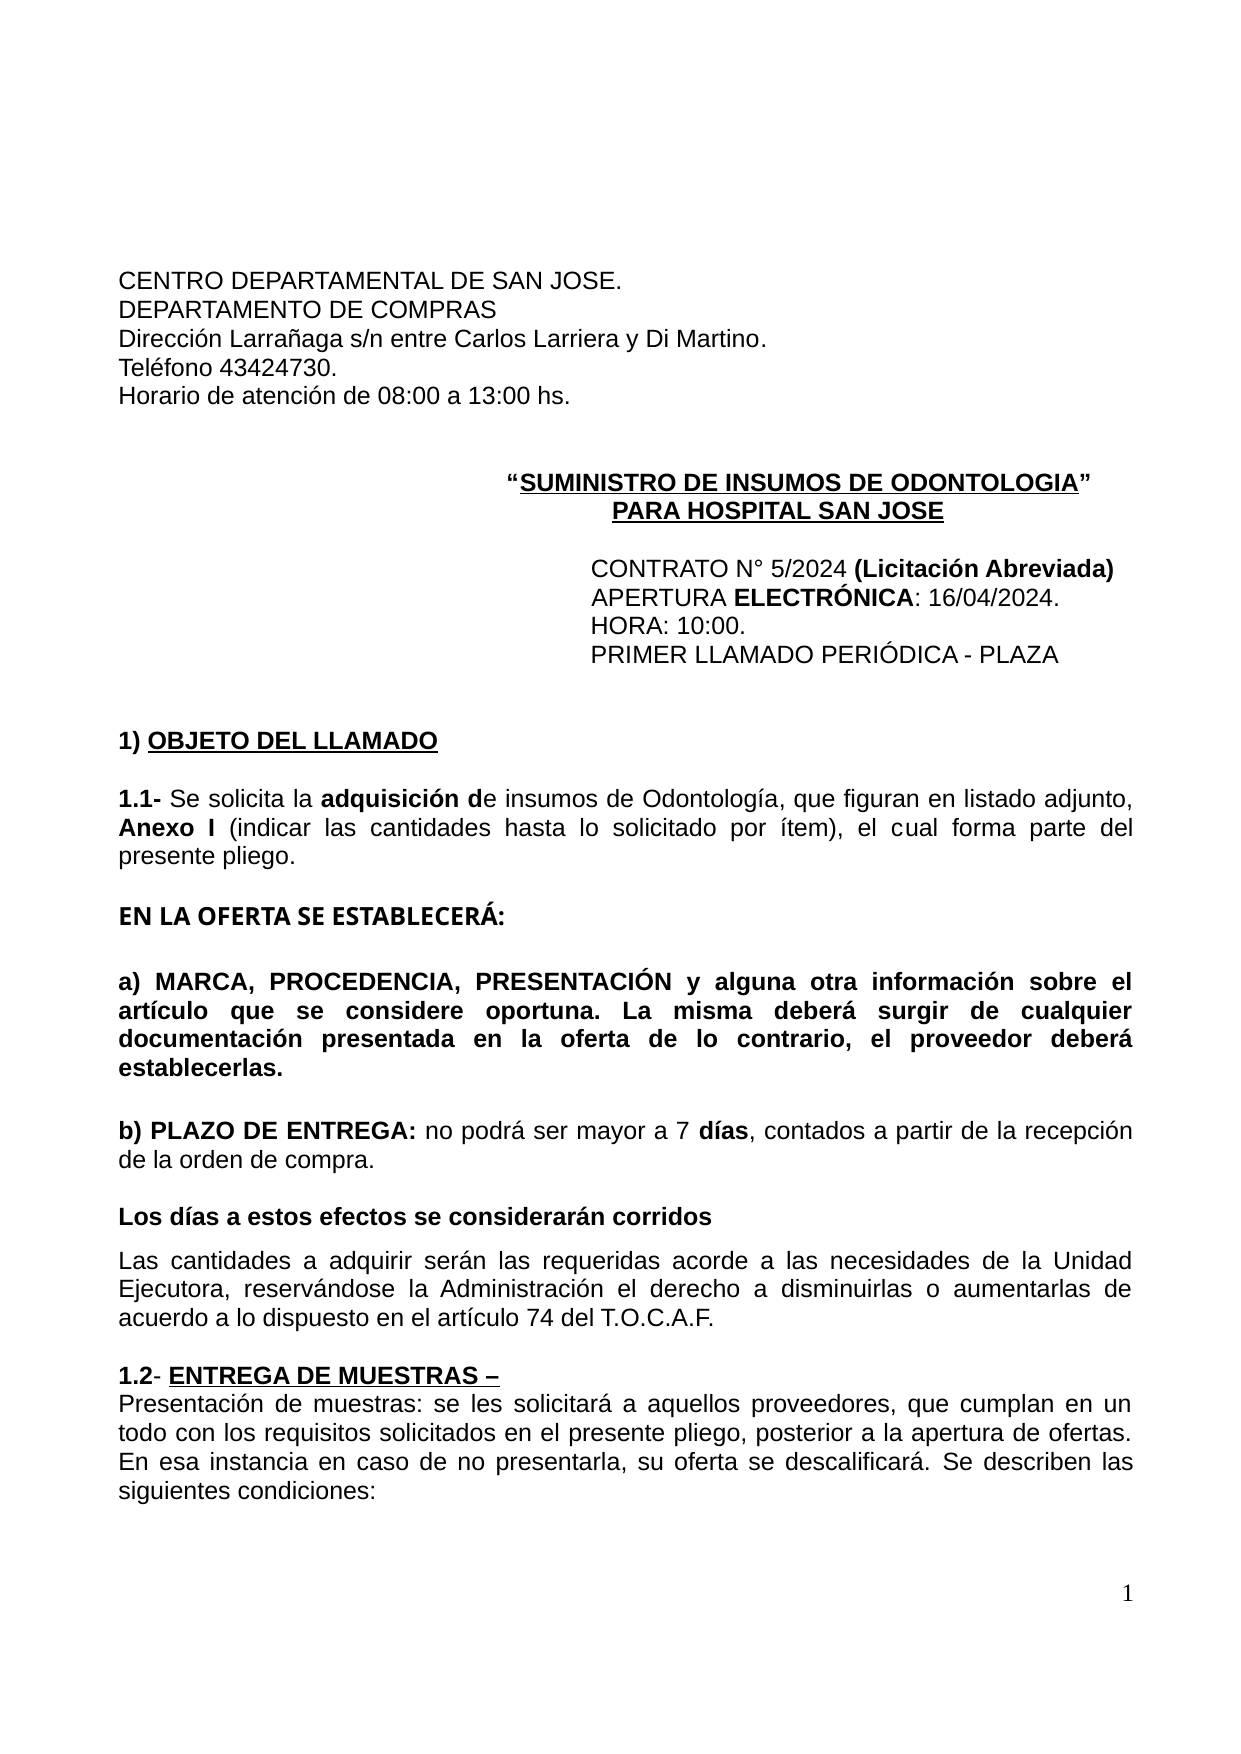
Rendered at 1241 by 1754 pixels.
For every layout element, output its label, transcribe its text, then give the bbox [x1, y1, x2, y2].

text Los días a estos efectos se considerarán corridos [118, 1202, 1134, 1231]
text CENTRO DEPARTAMENTAL DE SAN JOSE. [118, 266, 1134, 295]
text HORA: 10:00. [118, 611, 1134, 640]
text 1) OBJETO DEL LLAMADO [118, 726, 1134, 755]
text Presentación de muestras: se les solicitará a aquellos proveedores, que cumplan en un todo con los requisitos solicitados en el presente pliego, posterior a la apertura de ofertas. En esa instancia en caso de no presentarla, su oferta se descalificará. Se describen las siguientes condiciones: [118, 1389, 1134, 1504]
text “SUMINISTRO DE INSUMOS DE ODONTOLOGIA” [118, 468, 1134, 496]
text 1.1- Se solicita la adquisición de insumos de Odontología, que figuran en listado adjunto, Anexo I (indicar las cantidades hasta lo solicitado por ítem), el cual forma parte del presente pliego. [118, 784, 1134, 870]
text 1.2- ENTREGA DE MUESTRAS – [118, 1361, 1134, 1389]
text PRIMER LLAMADO PERIÓDICA - PLAZA [118, 640, 1134, 669]
text DEPARTAMENTO DE COMPRAS [118, 295, 1134, 324]
text EN LA OFERTA SE ESTABLECERÁ: [118, 899, 1134, 933]
text Las cantidades a adquirir serán las requeridas acorde a las necesidades de la Unidad Ejecutora, reservándose la Administración el derecho a disminuirlas o aumentarlas de acuerdo a lo dispuesto en el artículo 74 del T.O.C.A.F. [118, 1246, 1134, 1332]
text Horario de atención de 08:00 a 13:00 hs. [118, 381, 1134, 410]
text a) MARCA, PROCEDENCIA, PRESENTACIÓN y alguna otra información sobre el artículo que se considere oportuna. La misma deberá surgir de cualquier documentación presentada en la oferta de lo contrario, el proveedor deberá establecerlas. [118, 967, 1134, 1082]
text b) PLAZO DE ENTREGA: no podrá ser mayor a 7 días, contados a partir de la recepción de la orden de compra. [118, 1116, 1134, 1173]
text APERTURA ELECTRÓNICA: 16/04/2024. [118, 583, 1134, 611]
text CONTRATO N° 5/2024 (Licitación Abreviada) [591, 525, 1134, 583]
text PARA HOSPITAL SAN JOSE [487, 496, 1134, 525]
text Teléfono 43424730. [118, 353, 1134, 381]
text Dirección Larrañaga s/n entre Carlos Larriera y Di Martino. [118, 324, 1134, 353]
